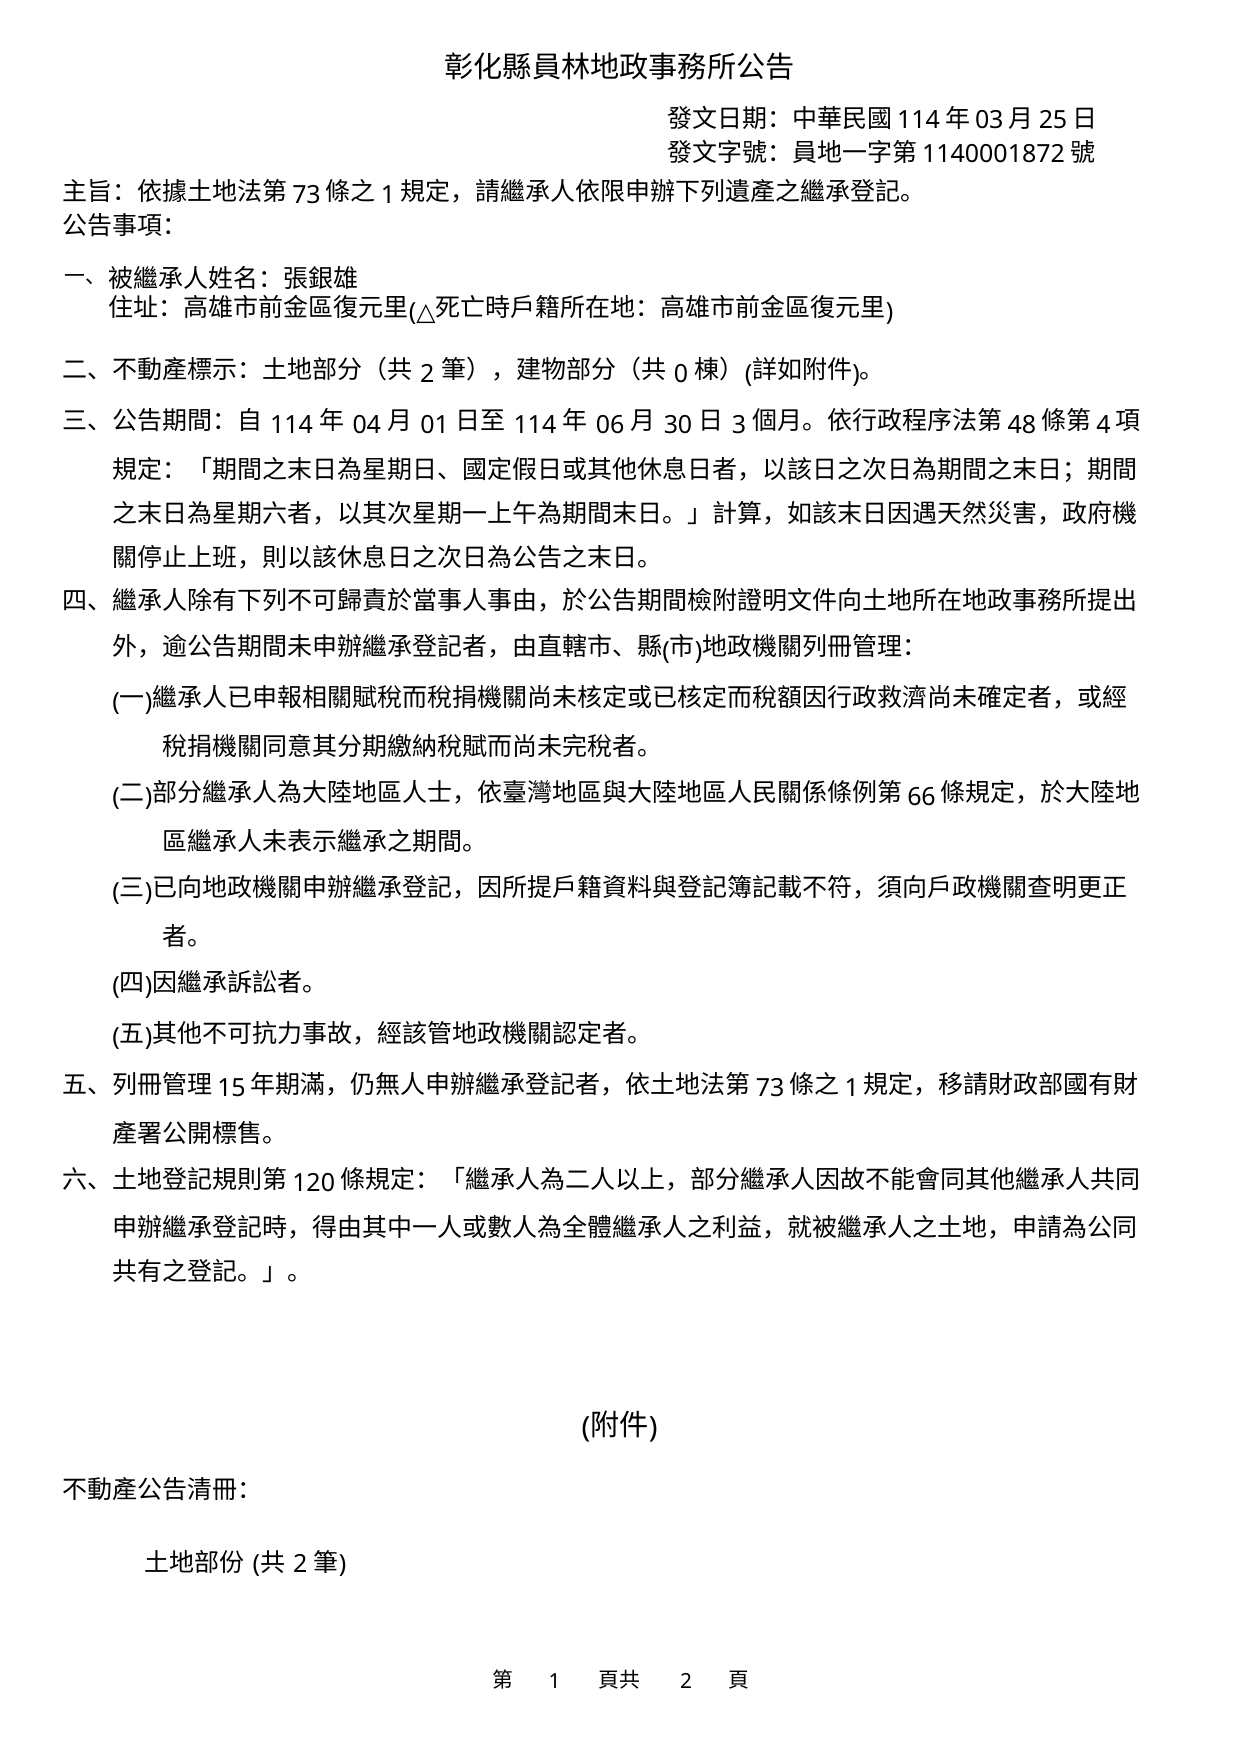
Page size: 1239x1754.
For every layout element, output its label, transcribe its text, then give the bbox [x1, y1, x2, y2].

table_cell [523, 1600, 585, 1660]
table_cell [0, 95, 62, 177]
table_cell 土地部份 (共 2 筆) [62, 1529, 1177, 1600]
table_cell [0, 356, 62, 1354]
table_cell [62, 1355, 109, 1395]
table_cell [1177, 1660, 1239, 1701]
table_cell 2 [653, 1660, 718, 1701]
table_header [483, 0, 523, 41]
table_cell [1177, 356, 1239, 1354]
table_header [667, 0, 718, 41]
table_cell [0, 1395, 62, 1456]
table_cell 發文日期：中華民國114年03月25日 發文字號：員地一字第1140001872號 [667, 95, 1177, 177]
table_cell (附件) [62, 1395, 1177, 1456]
table_cell [585, 95, 653, 177]
table_cell [62, 315, 109, 356]
table_cell [585, 1355, 653, 1395]
table_cell [0, 1529, 62, 1600]
table_cell [759, 1660, 1177, 1701]
table_cell [1177, 1456, 1239, 1528]
table_header [718, 0, 759, 41]
table_cell [109, 1355, 482, 1395]
table_cell [1177, 177, 1239, 264]
table_cell [109, 1660, 482, 1701]
table_cell 一、 [62, 264, 109, 315]
table_cell 不動產公告清冊： [62, 1456, 1177, 1528]
table_cell [0, 41, 62, 94]
table_cell 第 [483, 1660, 523, 1701]
table_cell [1177, 1355, 1239, 1395]
table_cell 頁共 [585, 1660, 653, 1701]
table_header [1177, 0, 1239, 41]
table_cell [718, 1600, 759, 1660]
table_header [62, 0, 109, 41]
table_cell [0, 1660, 62, 1701]
table_cell [1177, 264, 1239, 315]
table_header [653, 0, 667, 41]
table_header [109, 0, 482, 41]
table_cell [62, 1660, 109, 1701]
table_cell [62, 1600, 109, 1660]
table_cell 1 [523, 1660, 585, 1701]
table_header [0, 0, 62, 41]
table_cell [109, 1600, 482, 1660]
table_cell 主旨：依據土地法第73條之1規定，請繼承人依限申辦下列遺產之繼承登記。 公告事項： [62, 177, 1177, 264]
table_cell [483, 1600, 523, 1660]
table_cell [523, 95, 585, 177]
table_cell [483, 95, 523, 177]
table_cell 彰化縣員林地政事務所公告 [62, 41, 1177, 94]
table_cell [1177, 41, 1239, 94]
table_cell [1177, 1395, 1239, 1456]
table_cell [523, 1355, 585, 1395]
table_cell [0, 1355, 62, 1395]
table_cell [1177, 1529, 1239, 1600]
table_cell [0, 177, 62, 264]
table_cell [0, 264, 62, 315]
table_cell 二、不動產標示：土地部分（共 2 筆），建物部分（共 0 棟）(詳如附件)。 三、公告期間：自 114 年 04 月 01 日至 114 年 06 月 30 日 3 個月。依行政程序法第48條第4項 規定：「期間之末日為星期日、國定假日或其他休息日者，以該日之次日為期間之末日；期間 之末日為星期六者，以其次星期一上午為期間末日。」計算，如該末日因遇天然災害，政府機 關停止上班，則以該休息日之次日為公告之末日。 四、繼承人除有下列不可歸責於當事人事由，於公告期間檢附證明文件向土地所在地政事務所提出 外，逾公告期間未申辦繼承登記者，由直轄市、縣(市)地政機關列冊管理： (一)繼承人已申報相關賦稅而稅捐機關尚未核定或已核定而稅額因行政救濟尚未確定者，或經 稅捐機關同意其分期繳納稅賦而尚未完稅者。 (二)部分繼承人為大陸地區人士，依臺灣地區與大陸地區人民關係條例第66條規定，於大陸地 區繼承人未表示繼承之期間。 (三)已向地政機關申辦繼承登記，因所提戶籍資料與登記簿記載不符，須向戶政機關查明更正 者。 (四)因繼承訴訟者。 (五)其他不可抗力事故，經該管地政機關認定者。 五、列冊管理15年期滿，仍無人申辦繼承登記者，依土地法第73條之1規定，移請財政部國有財 產署公開標售。 六、土地登記規則第120條規定：「繼承人為二人以上，部分繼承人因故不能會同其他繼承人共同 申辦繼承登記時，得由其中一人或數人為全體繼承人之利益，就被繼承人之土地，申請為公同 共有之登記。」。 [62, 356, 1177, 1354]
table_cell 被繼承人姓名：張銀雄 住址：高雄市前金區復元里(△死亡時戶籍所在地：高雄市前金區復元里) [109, 264, 1177, 356]
table_cell 頁 [718, 1660, 759, 1701]
table_cell [759, 1600, 1177, 1660]
table_cell [1177, 95, 1239, 177]
table_cell [1177, 1600, 1239, 1660]
table_cell [759, 1355, 1177, 1395]
table_cell [109, 95, 482, 177]
table_header [523, 0, 585, 41]
table_header [585, 0, 653, 41]
table_cell [0, 1456, 62, 1528]
table_cell [62, 95, 109, 177]
table_cell [653, 1600, 667, 1660]
table_cell [0, 1600, 62, 1660]
table_cell [0, 315, 62, 356]
table_cell [1177, 315, 1239, 356]
table_cell [653, 95, 667, 177]
table_cell [718, 1355, 759, 1395]
table_cell [483, 1355, 523, 1395]
table_cell [653, 1355, 667, 1395]
table_header [759, 0, 1177, 41]
table_cell [585, 1600, 653, 1660]
table_cell [667, 1355, 718, 1395]
table_cell [667, 1600, 718, 1660]
